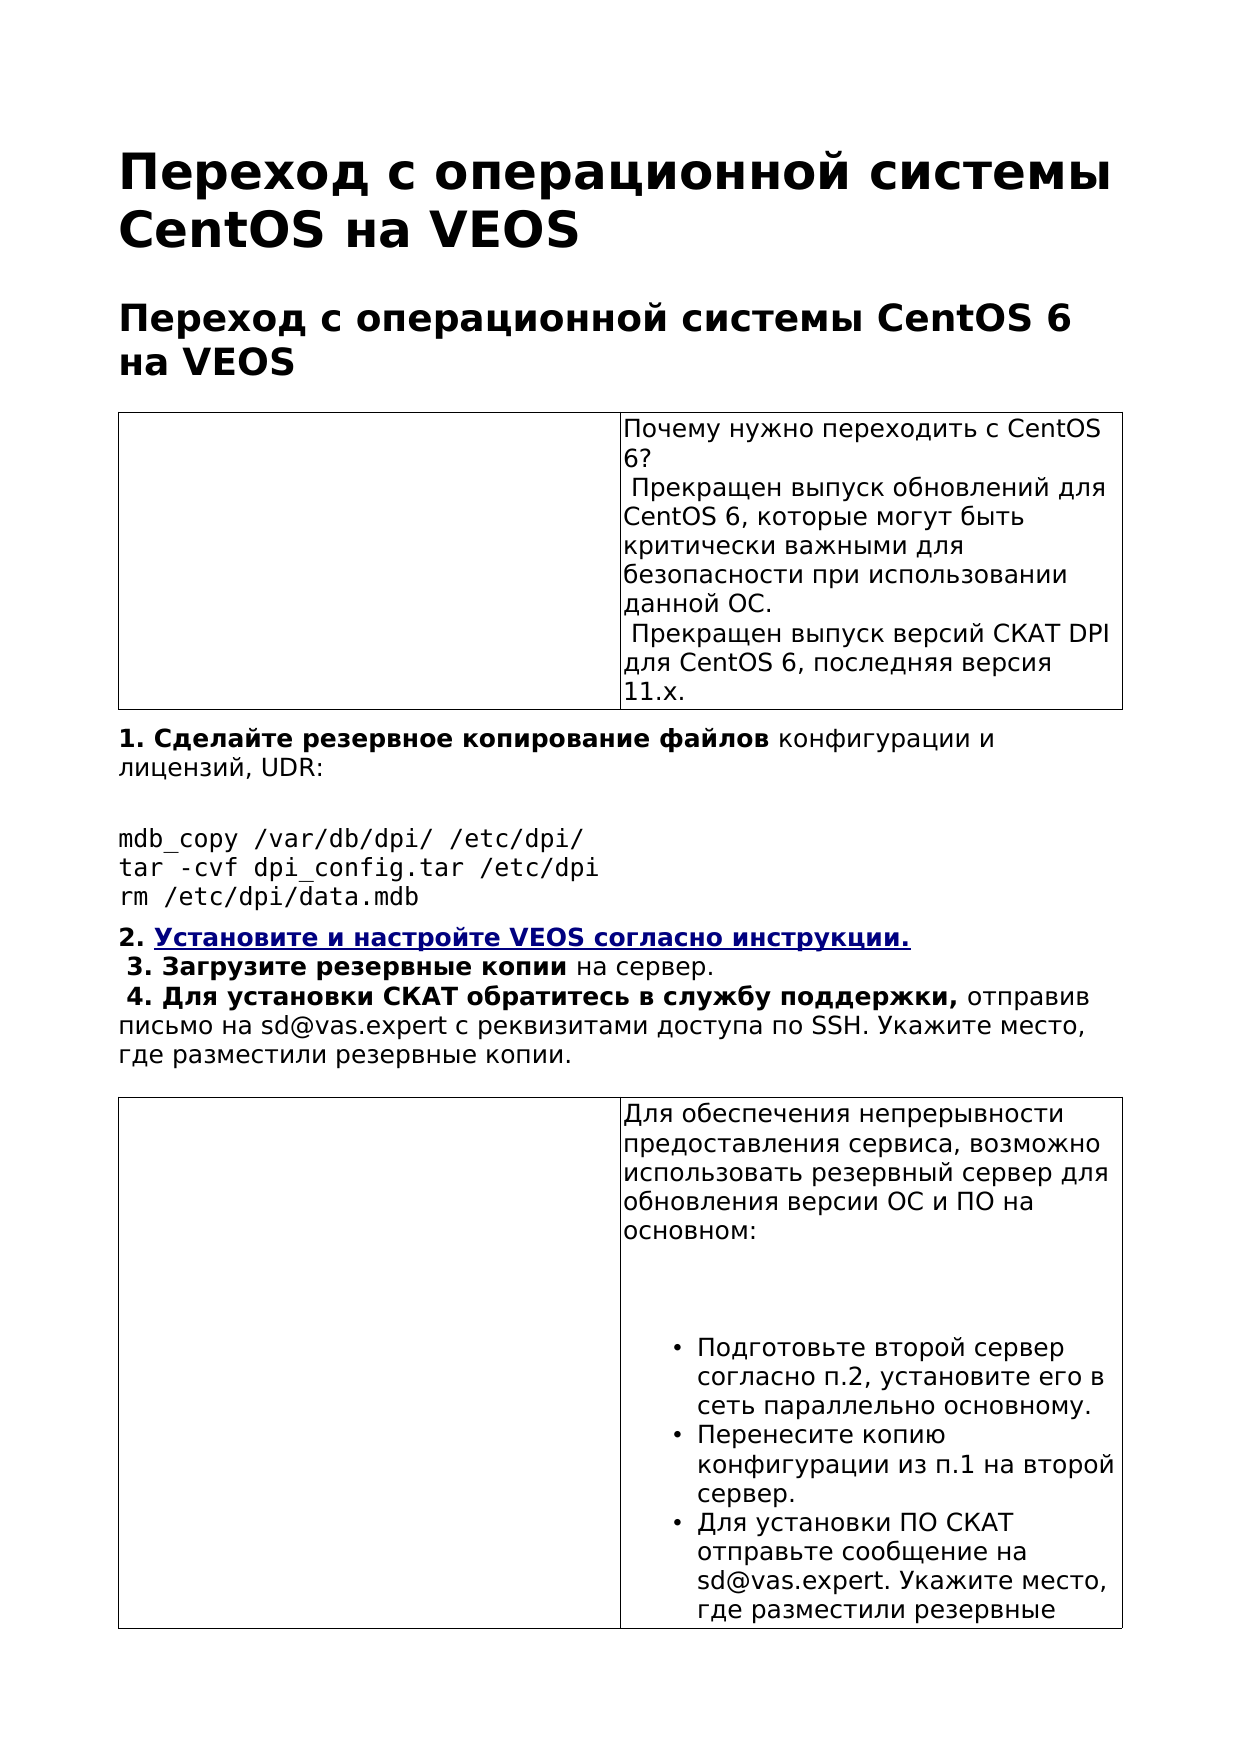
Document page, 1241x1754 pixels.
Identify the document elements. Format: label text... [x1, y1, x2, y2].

table_header [119, 413, 620, 709]
text mdb_copy /var/db/dpi/ /etc/dpi/ tar -cvf dpi_config.tar /etc/dpi rm /etc/dpi/data.mdb [118, 824, 1122, 912]
table_header [119, 1098, 620, 1628]
text 2. Установите и настройте VEOS согласно инструкции. 3. Загрузите резервные копии на сервер. 4. Для установки СКАТ обратитесь в службу поддержки, отправив письмо на sd@vas.expert с реквизитами доступа по SSH. Укажите место, где разместили резервные копии. [118, 923, 1122, 1069]
table_header Почему нужно переходить с CentOS 6? Прекращен выпуск обновлений для CentOS 6, которые могут быть критически важными для безопасности при использовании данной ОС. Прекращен выпуск версий СКАТ DPI для CentOS 6, последняя версия 11.x. [621, 413, 1122, 709]
subtitle Переход с операционной системы CentOS 6 на VEOS [118, 297, 1122, 384]
table_header Для обеспечения непрерывности предоставления сервиса, возможно использовать резервный сервер для обновления версии ОС и ПО на основном: Подготовьте второй сервер согласно п.2, установите его в сеть параллельно основному. Перенесите копию конфигурации из п.1 на второй сервер. Для установки ПО СКАТ отправьте сообщение на sd@vas.expert. Укажите место, где разместили резервные копии. На втором сервере будет установлена временная лицензия сроком на один месяц. В течение этого периода выполните шаги 1-4 на основном сервере. После установки СКАТ и загрузки конфигурации на основном сервере переведите трафик обратно на основной сервер. Через месяц лицензия на втором сервере будет аннулирована. Для повышения отказоустойчивости системы рекомендуем приобрести бессрочную резервную лицензию. [621, 1098, 1122, 1628]
text 1. Сделайте резервное копирование файлов конфигурации и лицензий, UDR: [118, 724, 1122, 812]
subtitle Переход с операционной системы CentOS на VEOS [118, 143, 1122, 259]
